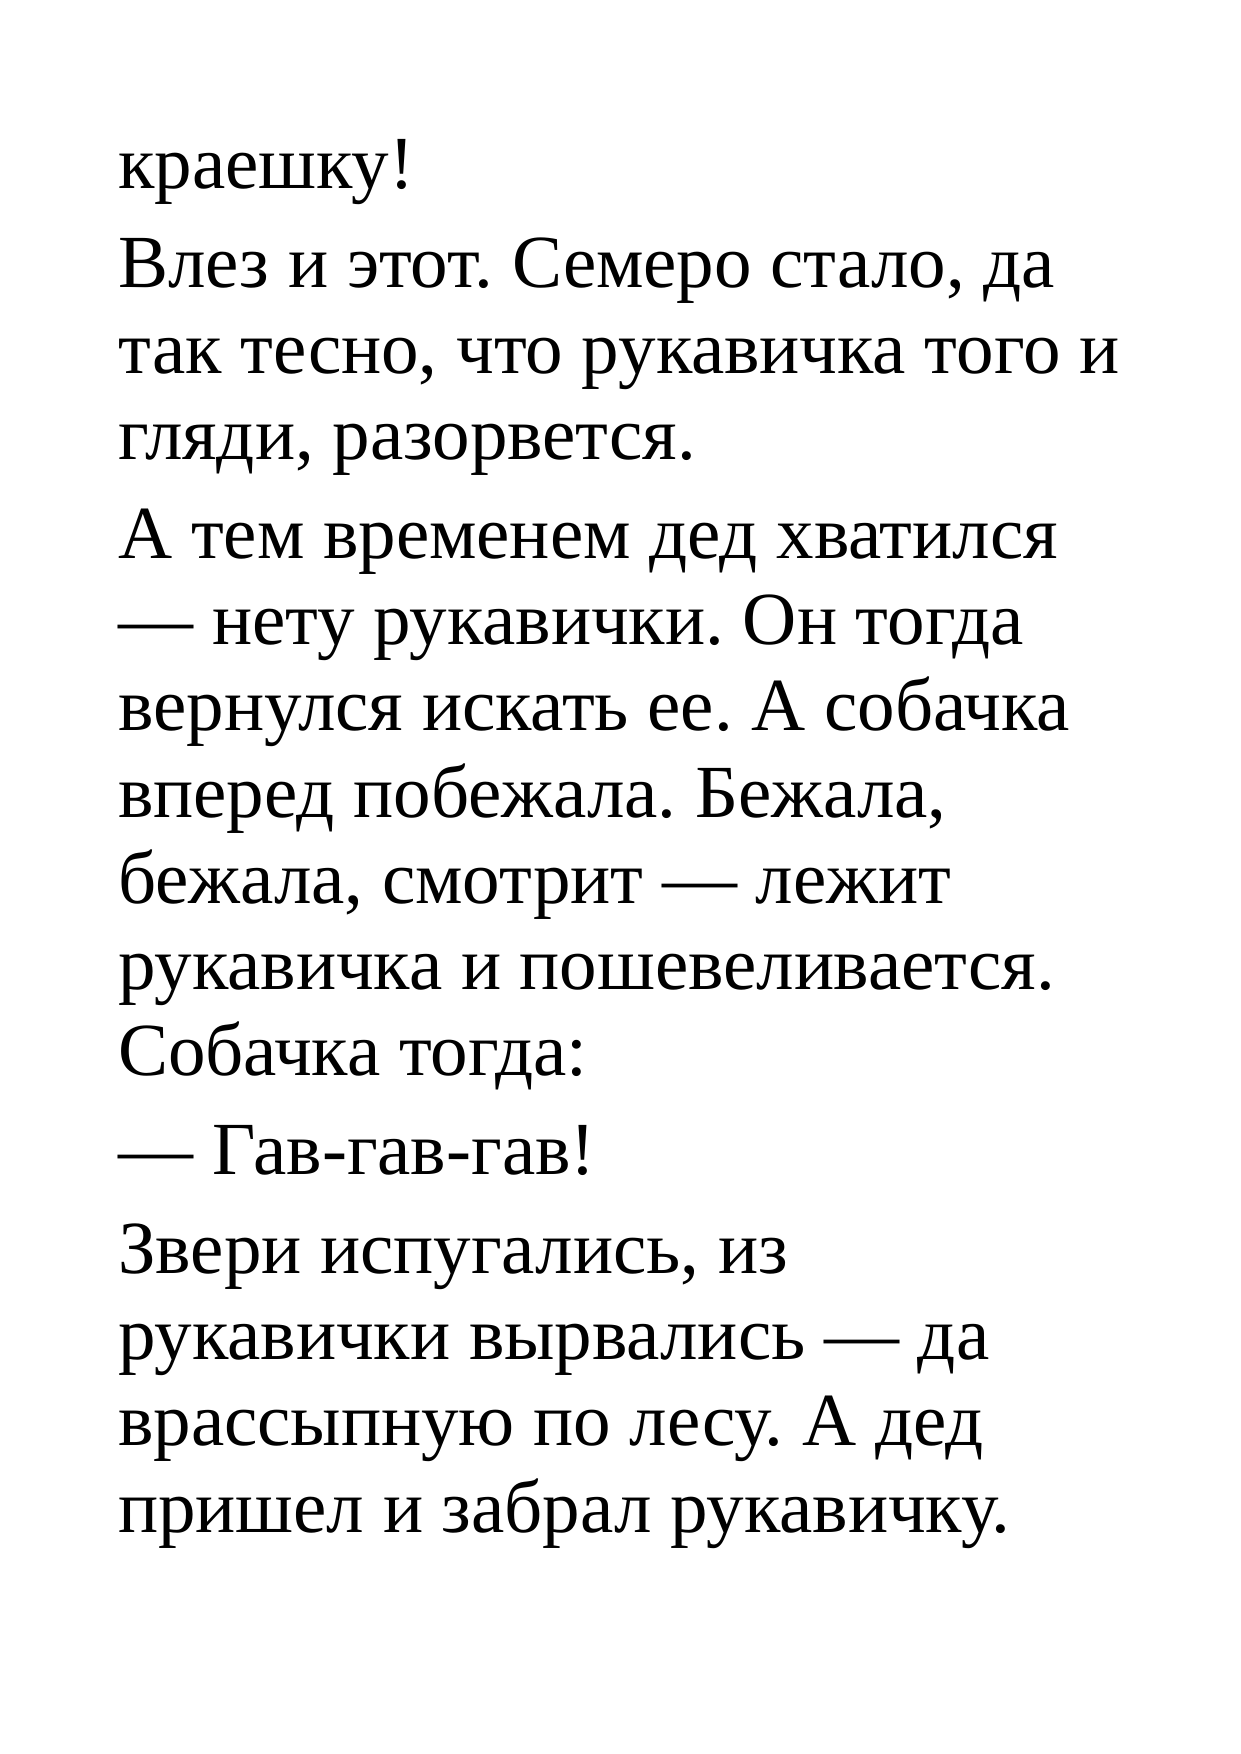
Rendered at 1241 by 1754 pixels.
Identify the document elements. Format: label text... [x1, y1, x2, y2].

text — Гав-гав-гав! [118, 1104, 1122, 1191]
text А тем временем дед хватился — нету рукавички. Он тогда вернулся искать ее. А собачка вперед побежала. Бежала, бежала, смотрит — лежит рукавичка и пошевеливается. Собачка тогда: [118, 488, 1122, 1092]
text краешку! [118, 118, 1122, 204]
text Звери испугались, из рукавички вырвались — да врассыпную по лесу. А дед пришел и забрал рукавичку. [118, 1203, 1122, 1548]
text Влез и этот. Семеро стало, да так тесно, что рукавичка того и гляди, разорвется. [118, 217, 1122, 476]
